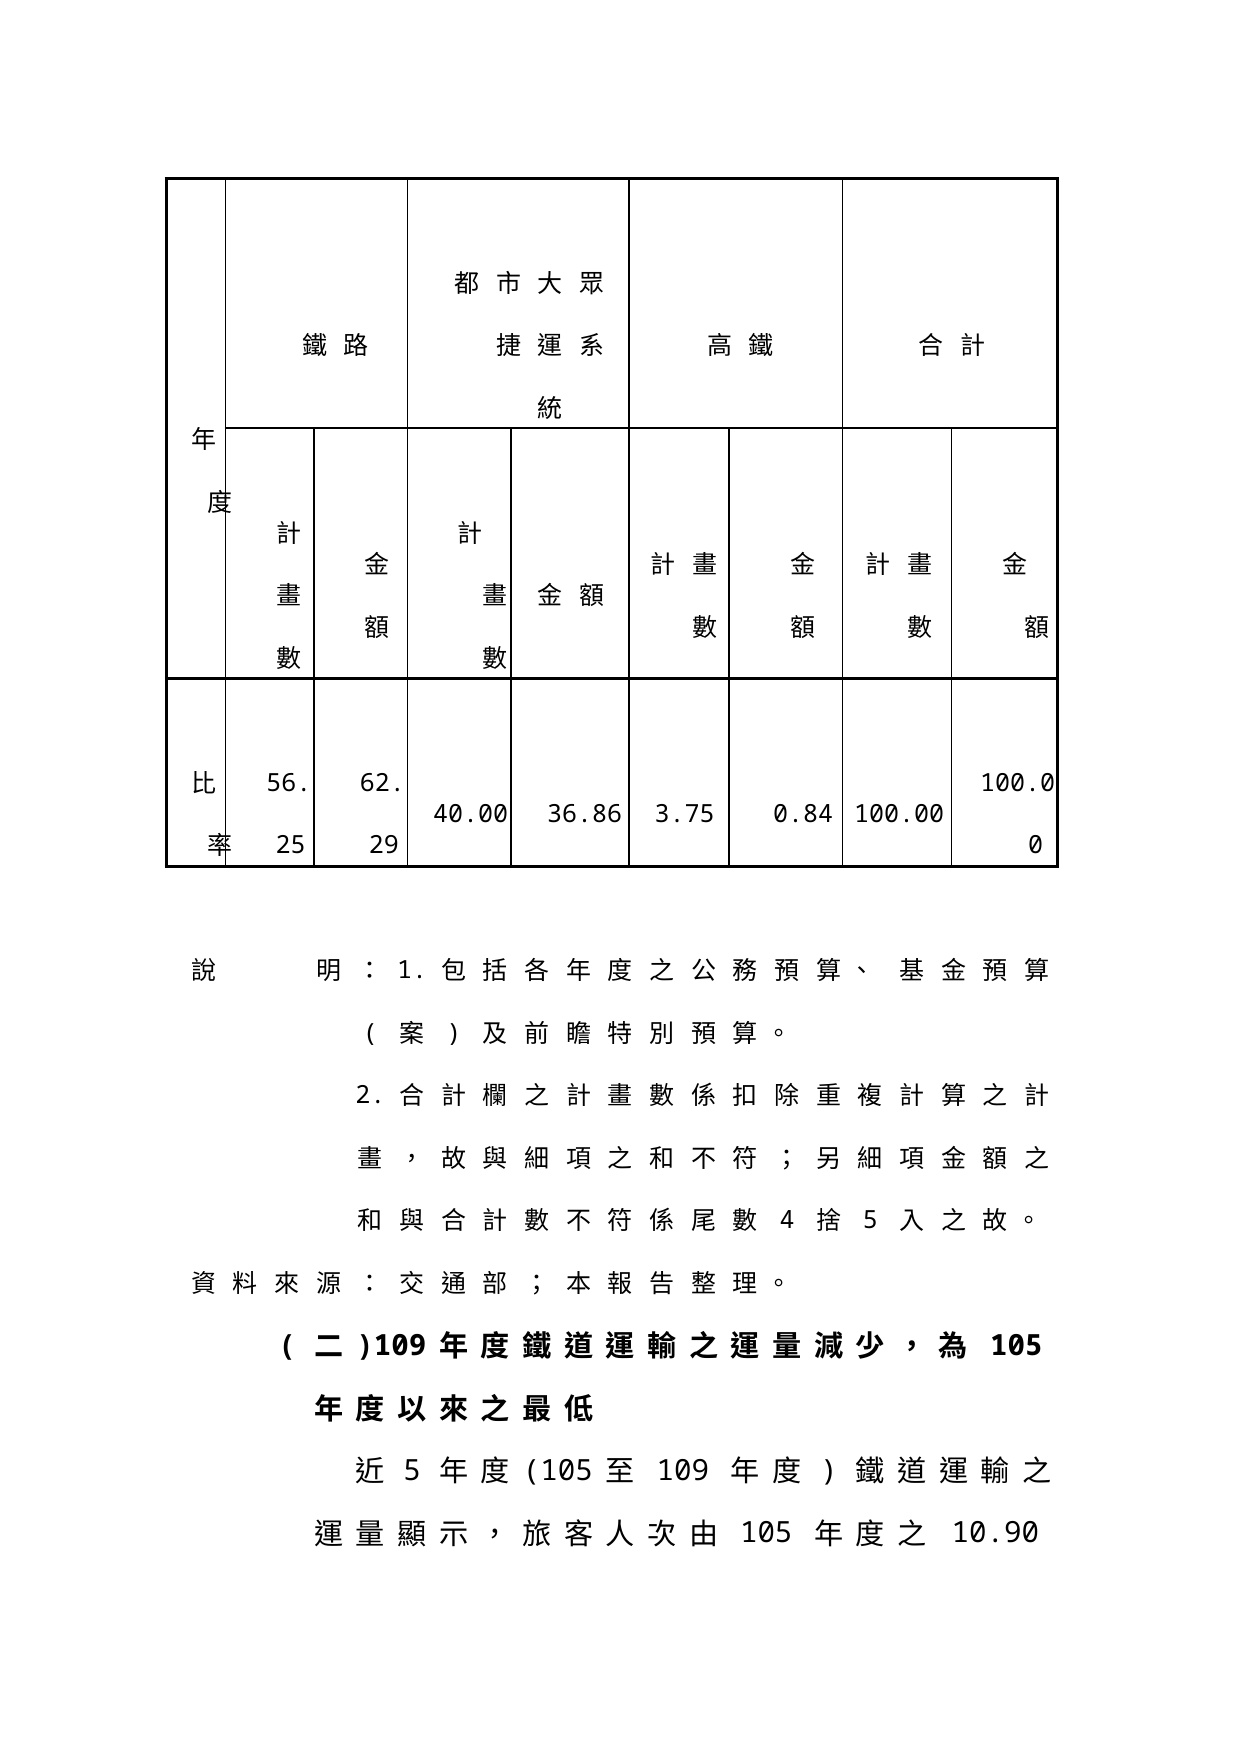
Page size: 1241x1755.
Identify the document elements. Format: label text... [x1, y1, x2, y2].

table_cell 計畫數 [843, 429, 951, 677]
table_cell 金額 [315, 429, 407, 677]
table_header 都市大眾捷運系統 [408, 180, 628, 427]
text 近5年度(105至109年度)鐵道運輸之運量顯示，旅客人次由105年度之10.90 [271, 1427, 1058, 1552]
table_cell 比率 [168, 680, 225, 865]
text 2.合計欄之計畫數係扣除重複計算之計畫，故與細項之和不符；另細項金額之和與合計數不符係尾數4捨5入之故。 [309, 1052, 1058, 1240]
table_header 高鐵 [630, 180, 842, 427]
table_header 年度 [168, 180, 225, 677]
text 資料來源：交通部；本報告整理。 [183, 1240, 1058, 1302]
table_cell 計畫數 [408, 429, 510, 677]
table_cell 0.84 [730, 680, 842, 865]
table_cell 62.29 [315, 680, 407, 865]
table_cell 100.00 [843, 680, 951, 865]
table_header 合計 [843, 180, 1056, 427]
table_cell 36.86 [512, 680, 628, 865]
table_cell 金額 [952, 429, 1056, 677]
table_cell 40.00 [408, 680, 510, 865]
table_cell 3.75 [630, 680, 728, 865]
text 說 明：1.包括各年度之公務預算、基金預算(案)及前瞻特別預算。 [183, 927, 1058, 1052]
table_cell 計畫數 [630, 429, 728, 677]
table_cell 金額 [512, 429, 628, 677]
text (二)109年度鐵道運輸之運量減少，為105年度以來之最低 [242, 1302, 1058, 1427]
table_cell 56.25 [226, 680, 313, 865]
table_cell 計畫數 [226, 429, 313, 677]
table_cell 金額 [730, 429, 842, 677]
table_cell 100.00 [952, 680, 1056, 865]
table_header 鐵路 [226, 180, 407, 427]
